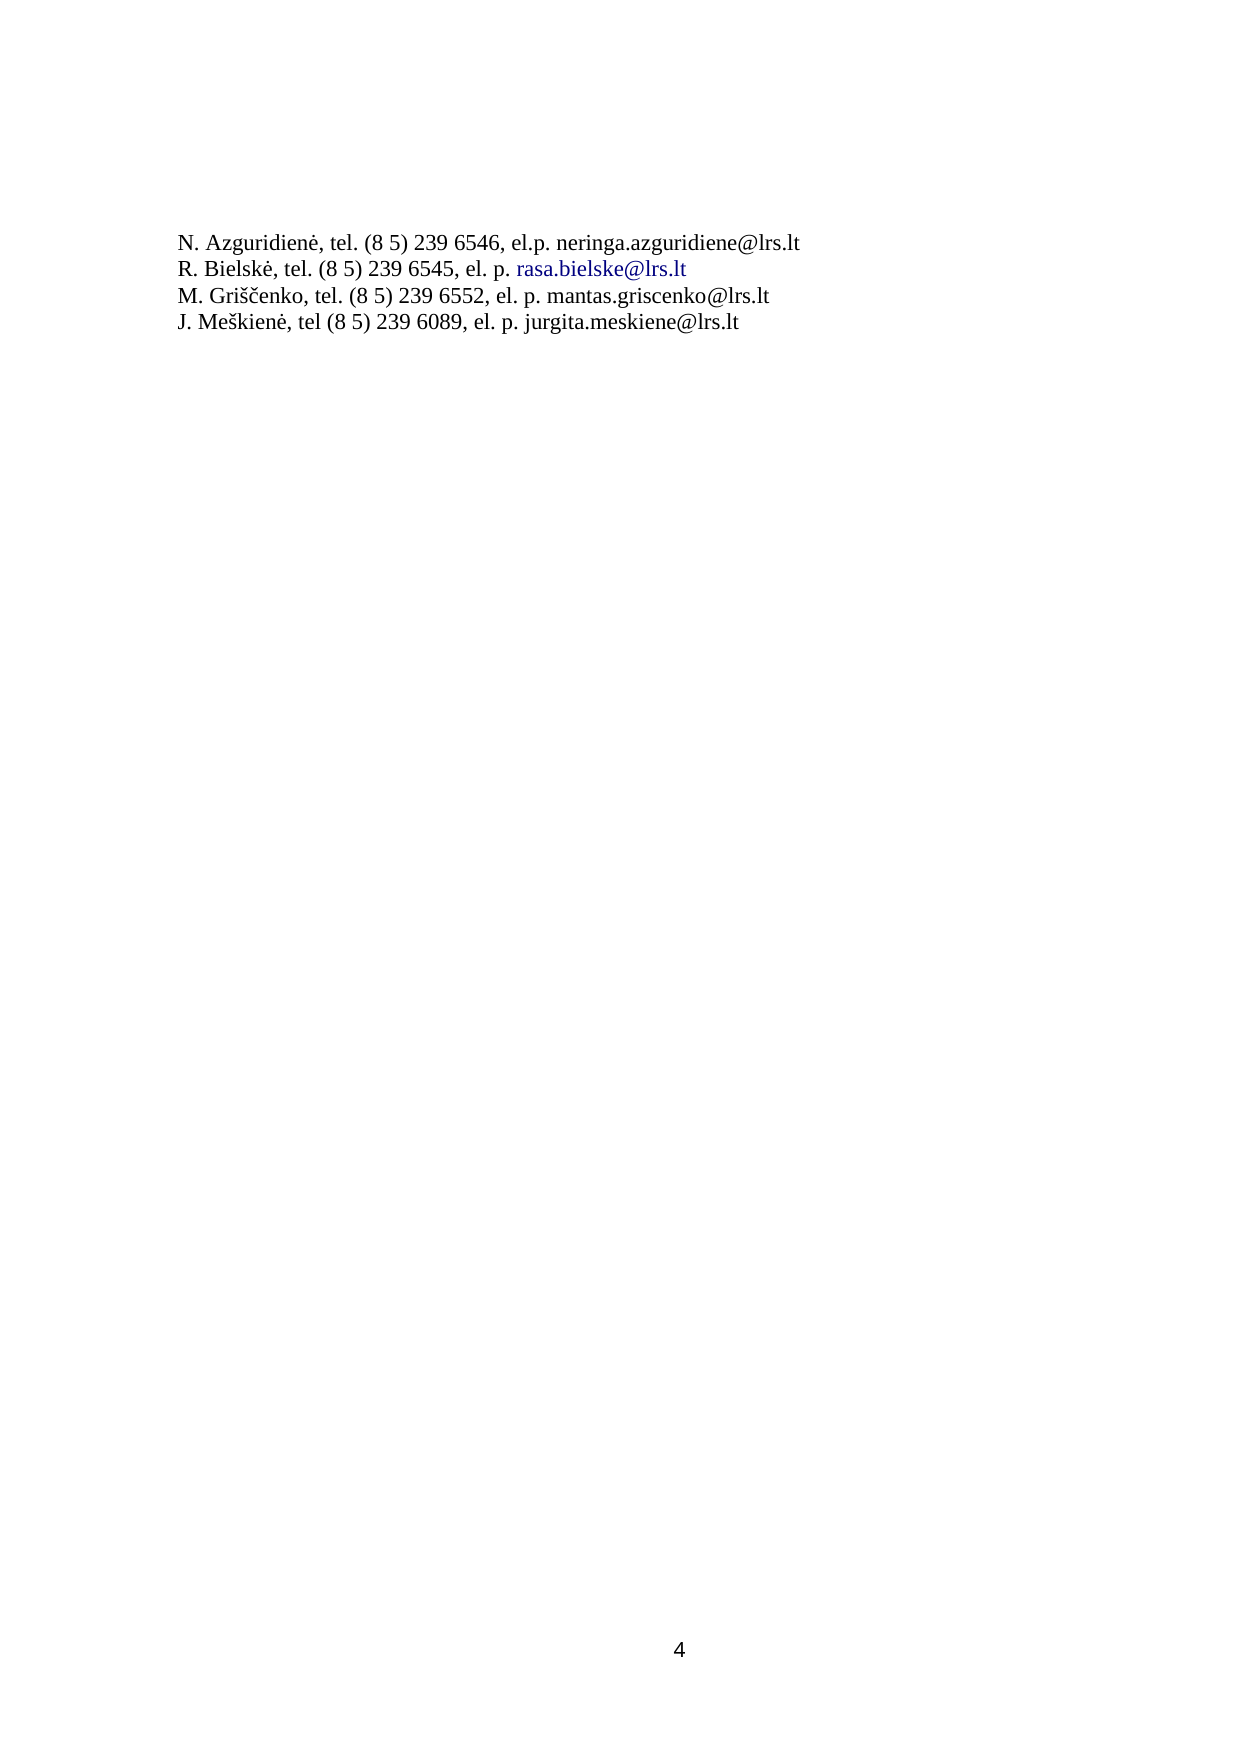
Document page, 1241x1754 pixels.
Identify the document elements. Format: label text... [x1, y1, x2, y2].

text N. Azguridienė, tel. (8 5) 239 6546, el.p. neringa.azguridiene@lrs.lt [177, 229, 1181, 255]
text M. Griščenko, tel. (8 5) 239 6552, el. p. mantas.griscenko@lrs.lt [177, 282, 1181, 308]
text R. Bielskė, tel. (8 5) 239 6545, el. p. rasa.bielske@lrs.lt [177, 255, 1181, 282]
text J. Meškienė, tel (8 5) 239 6089, el. p. jurgita.meskiene@lrs.lt [177, 308, 1181, 334]
